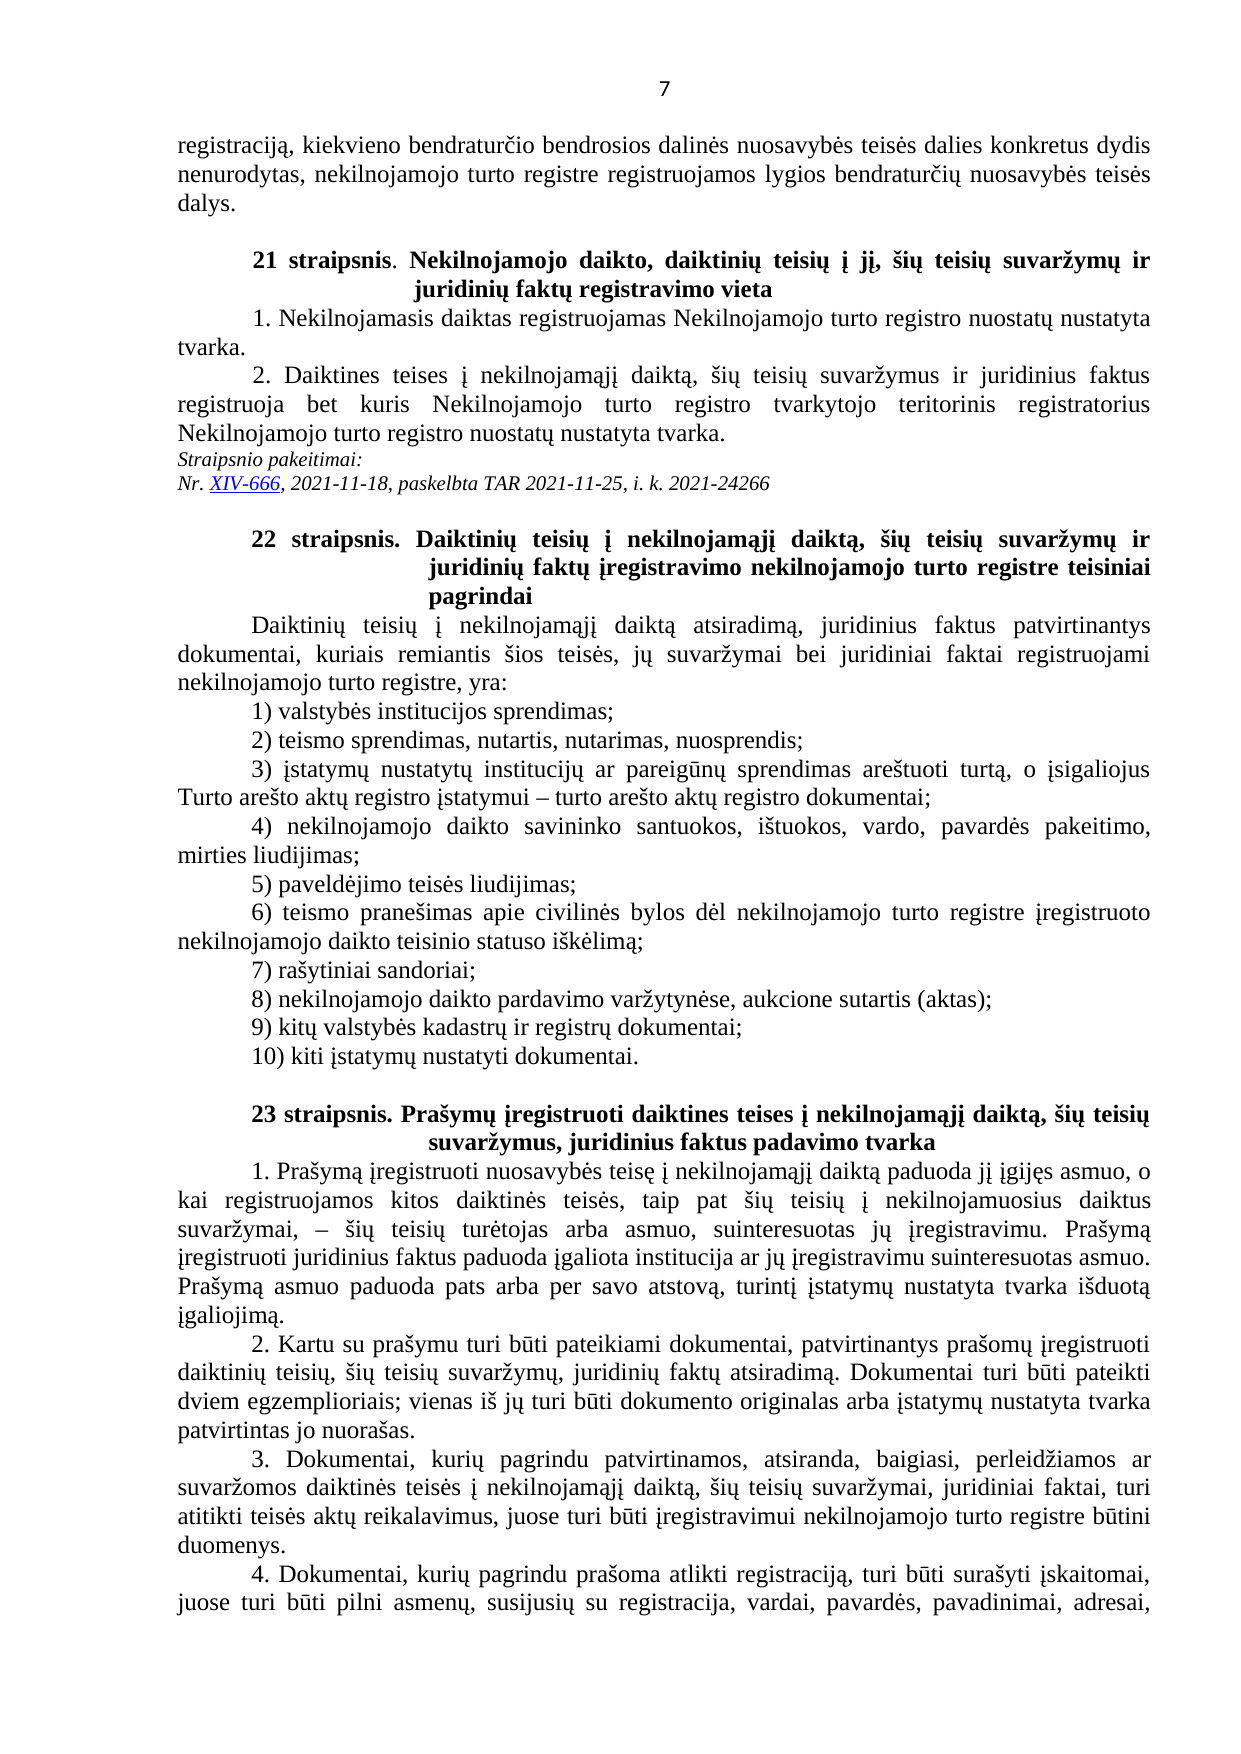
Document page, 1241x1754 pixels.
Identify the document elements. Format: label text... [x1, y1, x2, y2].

text 21 straipsnis. Nekilnojamojo daikto, daiktinių teisių į jį, šių teisių suvaržymų ir juridinių faktų registravimo vieta [252, 246, 1152, 303]
text Straipsnio pakeitimai: [177, 447, 1152, 471]
text 2. Kartu su prašymu turi būti pateikiami dokumentai, patvirtinantys prašomų įregistruoti daiktinių teisių, šių teisių suvaržymų, juridinių faktų atsiradimą. Dokumentai turi būti pateikti dviem egzemplioriais; vienas iš jų turi būti dokumento originalas arba įstatymų nustatyta tvarka patvirtintas jo nuorašas. [177, 1329, 1152, 1444]
text 3. Dokumentai, kurių pagrindu patvirtinamos, atsiranda, baigiasi, perleidžiamos ar suvaržomos daiktinės teisės į nekilnojamąjį daiktą, šių teisių suvaržymai, juridiniai faktai, turi atitikti teisės aktų reikalavimus, juose turi būti įregistravimui nekilnojamojo turto registre būtini duomenys. [177, 1444, 1152, 1559]
text 4. Dokumentai, kurių pagrindu prašoma atlikti registraciją, turi būti surašyti įskaitomai, juose turi būti pilni asmenų, susijusių su registracija, vardai, pavardės, pavadinimai, adresai, [177, 1559, 1152, 1616]
text Daiktinių teisių į nekilnojamąjį daiktą atsiradimą, juridinius faktus patvirtinantys dokumentai, kuriais remiantis šios teisės, jų suvaržymai bei juridiniai faktai registruojami nekilnojamojo turto registre, yra: [177, 610, 1152, 696]
text Nr. XIV-666, 2021-11-18, paskelbta TAR 2021-11-25, i. k. 2021-24266 [177, 471, 1152, 495]
text registraciją, kiekvieno bendraturčio bendrosios dalinės nuosavybės teisės dalies konkretus dydis nenurodytas, nekilnojamojo turto registre registruojamos lygios bendraturčių nuosavybės teisės dalys. [177, 131, 1152, 217]
text 1. Nekilnojamasis daiktas registruojamas Nekilnojamojo turto registro nuostatų nustatyta tvarka. [177, 303, 1152, 361]
text 10) kiti įstatymų nustatyti dokumentai. [177, 1041, 1152, 1070]
text 3) įstatymų nustatytų institucijų ar pareigūnų sprendimas areštuoti turtą, o įsigaliojus Turto arešto aktų registro įstatymui – turto arešto aktų registro dokumentai; [177, 754, 1152, 811]
text 8) nekilnojamojo daikto pardavimo varžytynėse, aukcione sutartis (aktas); [177, 984, 1152, 1012]
text 2) teismo sprendimas, nutartis, nutarimas, nuosprendis; [177, 725, 1152, 754]
text 22 straipsnis. Daiktinių teisių į nekilnojamąjį daiktą, šių teisių suvaržymų ir juridinių faktų įregistravimo nekilnojamojo turto registre teisiniai pagrindai [251, 524, 1152, 610]
text 1) valstybės institucijos sprendimas; [177, 696, 1152, 725]
text 2. Daiktines teises į nekilnojamąjį daiktą, šių teisių suvaržymus ir juridinius faktus registruoja bet kuris Nekilnojamojo turto registro tvarkytojo teritorinis registratorius Nekilnojamojo turto registro nuostatų nustatyta tvarka. [177, 361, 1152, 447]
text 6) teismo pranešimas apie civilinės bylos dėl nekilnojamojo turto registre įregistruoto nekilnojamojo daikto teisinio statuso iškėlimą; [177, 897, 1152, 955]
text 4) nekilnojamojo daikto savininko santuokos, ištuokos, vardo, pavardės pakeitimo, mirties liudijimas; [177, 811, 1152, 869]
text 5) paveldėjimo teisės liudijimas; [177, 869, 1152, 897]
text 9) kitų valstybės kadastrų ir registrų dokumentai; [177, 1012, 1152, 1041]
text 7) rašytiniai sandoriai; [177, 955, 1152, 984]
text 1. Prašymą įregistruoti nuosavybės teisę į nekilnojamąjį daiktą paduoda jį įgijęs asmuo, o kai registruojamos kitos daiktinės teisės, taip pat šių teisių į nekilnojamuosius daiktus suvaržymai, – šių teisių turėtojas arba asmuo, suinteresuotas jų įregistravimu. Prašymą įregistruoti juridinius faktus paduoda įgaliota institucija ar jų įregistravimu suinteresuotas asmuo. Prašymą asmuo paduoda pats arba per savo atstovą, turintį įstatymų nustatyta tvarka išduotą įgaliojimą. [177, 1156, 1152, 1329]
text 23 straipsnis. Prašymų įregistruoti daiktines teises į nekilnojamąjį daiktą, šių teisių suvaržymus, juridinius faktus padavimo tvarka [251, 1099, 1152, 1156]
